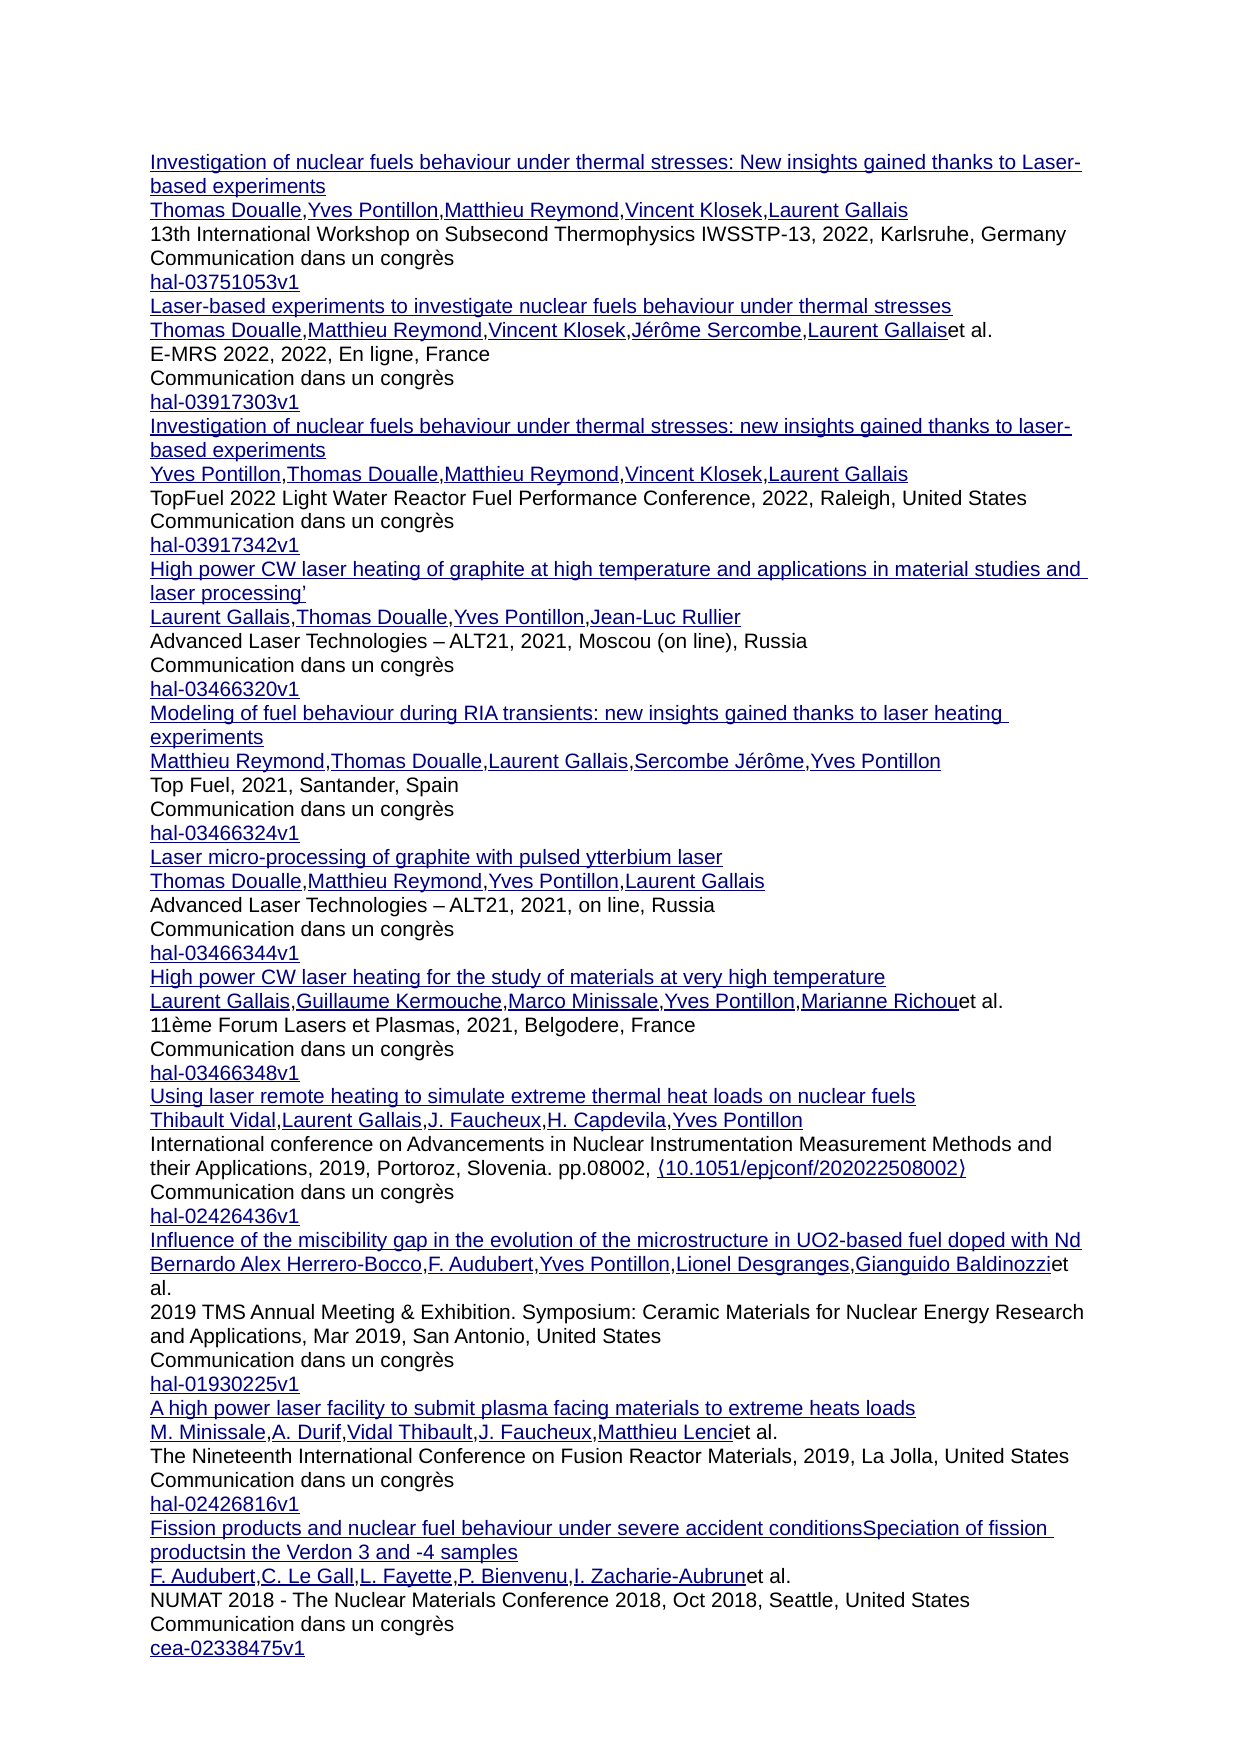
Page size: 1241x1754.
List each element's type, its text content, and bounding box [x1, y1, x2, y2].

table_cell Laser-based experiments to investigate nuclear fuels behaviour under thermal stresses Thomas Doualle,Matthieu Reymond,Vincent Klosek,Jérôme Sercombe,Laurent Gallaiset al. E-MRS 2022, 2022, En ligne, France Communication dans un congrès hal-03917303v1 [150, 294, 1090, 413]
table_cell High power CW laser heating of graphite at high temperature and applications in material studies and laser processing’ Laurent Gallais,Thomas Doualle,Yves Pontillon,Jean-Luc Rullier Advanced Laser Technologies – ALT21, 2021, Moscou (on line), Russia Communication dans un congrès hal-03466320v1 [150, 557, 1090, 701]
table_cell Using laser remote heating to simulate extreme thermal heat loads on nuclear fuels Thibault Vidal,Laurent Gallais,J. Faucheux,H. Capdevila,Yves Pontillon International conference on Advancements in Nuclear Instrumentation Measurement Methods and their Applications, 2019, Portoroz, Slovenia. pp.08002, ⟨10.1051/epjconf/202022508002⟩ Communication dans un congrès hal-02426436v1 [150, 1084, 1090, 1228]
table_cell Investigation of nuclear fuels behaviour under thermal stresses: new insights gained thanks to laser-based experiments Yves Pontillon,Thomas Doualle,Matthieu Reymond,Vincent Klosek,Laurent Gallais TopFuel 2022 Light Water Reactor Fuel Performance Conference, 2022, Raleigh, United States Communication dans un congrès hal-03917342v1 [150, 414, 1090, 557]
table_cell High power CW laser heating for the study of materials at very high temperature Laurent Gallais,Guillaume Kermouche,Marco Minissale,Yves Pontillon,Marianne Richouet al. 11ème Forum Lasers et Plasmas, 2021, Belgodere, France Communication dans un congrès hal-03466348v1 [150, 965, 1090, 1084]
table_cell Modeling of fuel behaviour during RIA transients: new insights gained thanks to laser heating experiments Matthieu Reymond,Thomas Doualle,Laurent Gallais,Sercombe Jérôme,Yves Pontillon Top Fuel, 2021, Santander, Spain Communication dans un congrès hal-03466324v1 [150, 701, 1090, 845]
table_cell A high power laser facility to submit plasma facing materials to extreme heats loads M. Minissale,A. Durif,Vidal Thibault,J. Faucheux,Matthieu Lenciet al. The Nineteenth International Conference on Fusion Reactor Materials, 2019, La Jolla, United States Communication dans un congrès hal-02426816v1 [150, 1396, 1090, 1516]
table_cell Laser micro-processing of graphite with pulsed ytterbium laser Thomas Doualle,Matthieu Reymond,Yves Pontillon,Laurent Gallais Advanced Laser Technologies – ALT21, 2021, on line, Russia Communication dans un congrès hal-03466344v1 [150, 845, 1090, 964]
table_cell Influence of the miscibility gap in the evolution of the microstructure in UO2-based fuel doped with Nd Bernardo Alex Herrero-Bocco,F. Audubert,Yves Pontillon,Lionel Desgranges,Gianguido Baldinozziet al. 2019 TMS Annual Meeting & Exhibition. Symposium: Ceramic Materials for Nuclear Energy Research and Applications, Mar 2019, San Antonio, United States Communication dans un congrès hal-01930225v1 [150, 1228, 1090, 1396]
table_cell Investigation of nuclear fuels behaviour under thermal stresses: New insights gained thanks to Laser-based experiments Thomas Doualle,Yves Pontillon,Matthieu Reymond,Vincent Klosek,Laurent Gallais 13th International Workshop on Subsecond Thermophysics IWSSTP-13, 2022, Karlsruhe, Germany Communication dans un congrès hal-03751053v1 [150, 150, 1090, 294]
table_cell Fission products and nuclear fuel behaviour under severe accident conditionsSpeciation of fission productsin the Verdon 3 and -4 samples F. Audubert,C. Le Gall,L. Fayette,P. Bienvenu,I. Zacharie-Aubrunet al. NUMAT 2018 - The Nuclear Materials Conference 2018, Oct 2018, Seattle, United States Communication dans un congrès cea-02338475v1 [150, 1516, 1090, 1659]
